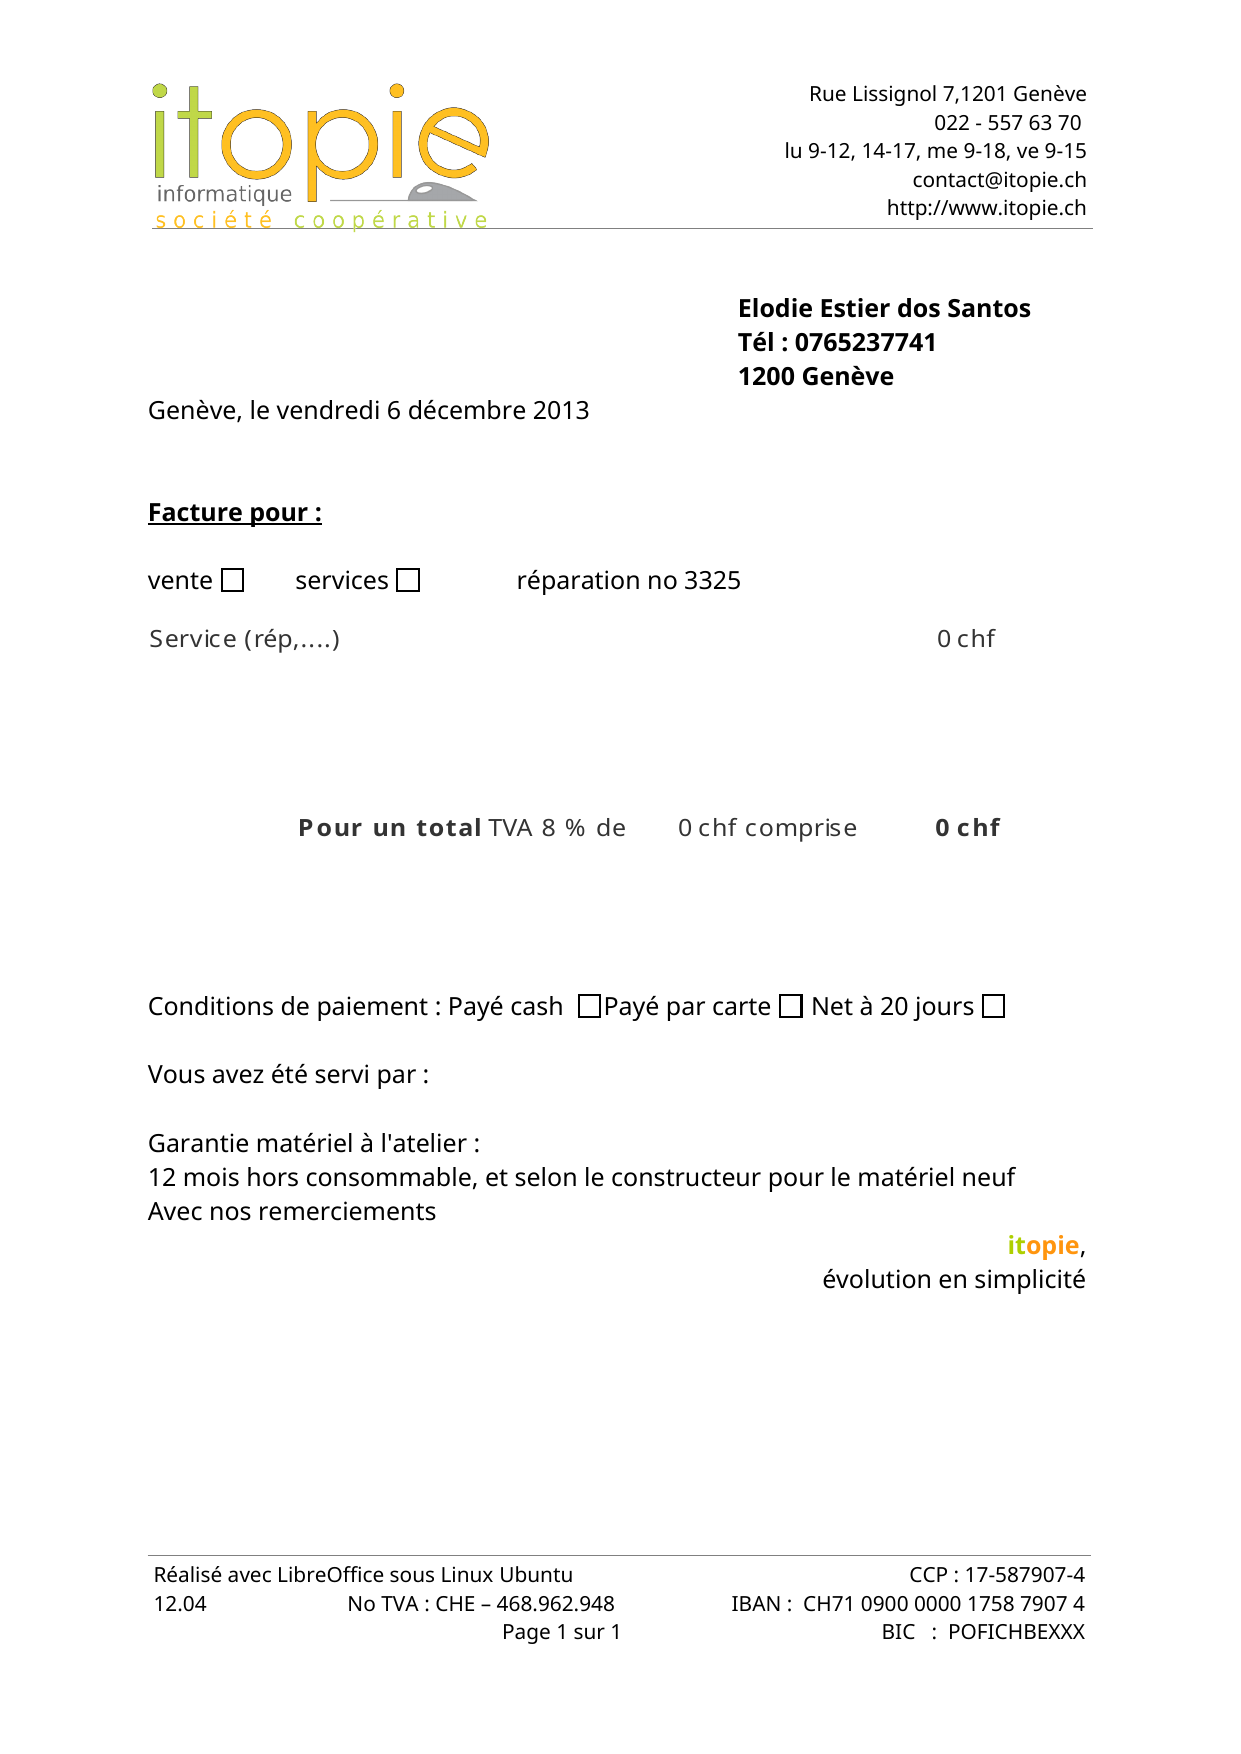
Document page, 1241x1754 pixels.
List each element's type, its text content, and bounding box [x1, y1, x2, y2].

text Elodie Estier dos Santos [148, 290, 1093, 324]
picture [138, 72, 500, 244]
text évolution en simplicité [148, 1262, 1093, 1296]
text Avec nos remerciements [148, 1193, 1093, 1227]
text 1200 Genève [148, 358, 1093, 392]
text itopie, [148, 1227, 1093, 1262]
text Genève, le vendredi 6 décembre 2013 [148, 392, 1093, 427]
text Conditions de paiement : Payé cash Payé par carte Net à 20 jours [148, 989, 1093, 1023]
text Vous avez été servi par : [148, 1057, 1093, 1091]
text Garantie matériel à l'atelier : [148, 1125, 1093, 1159]
text Tél : 0765237741 [148, 324, 1093, 358]
text vente services réparation no 3325 [148, 563, 1093, 597]
text Facture pour : [148, 495, 1093, 529]
text 12 mois hors consommable, et selon le constructeur pour le matériel neuf [148, 1159, 1093, 1193]
